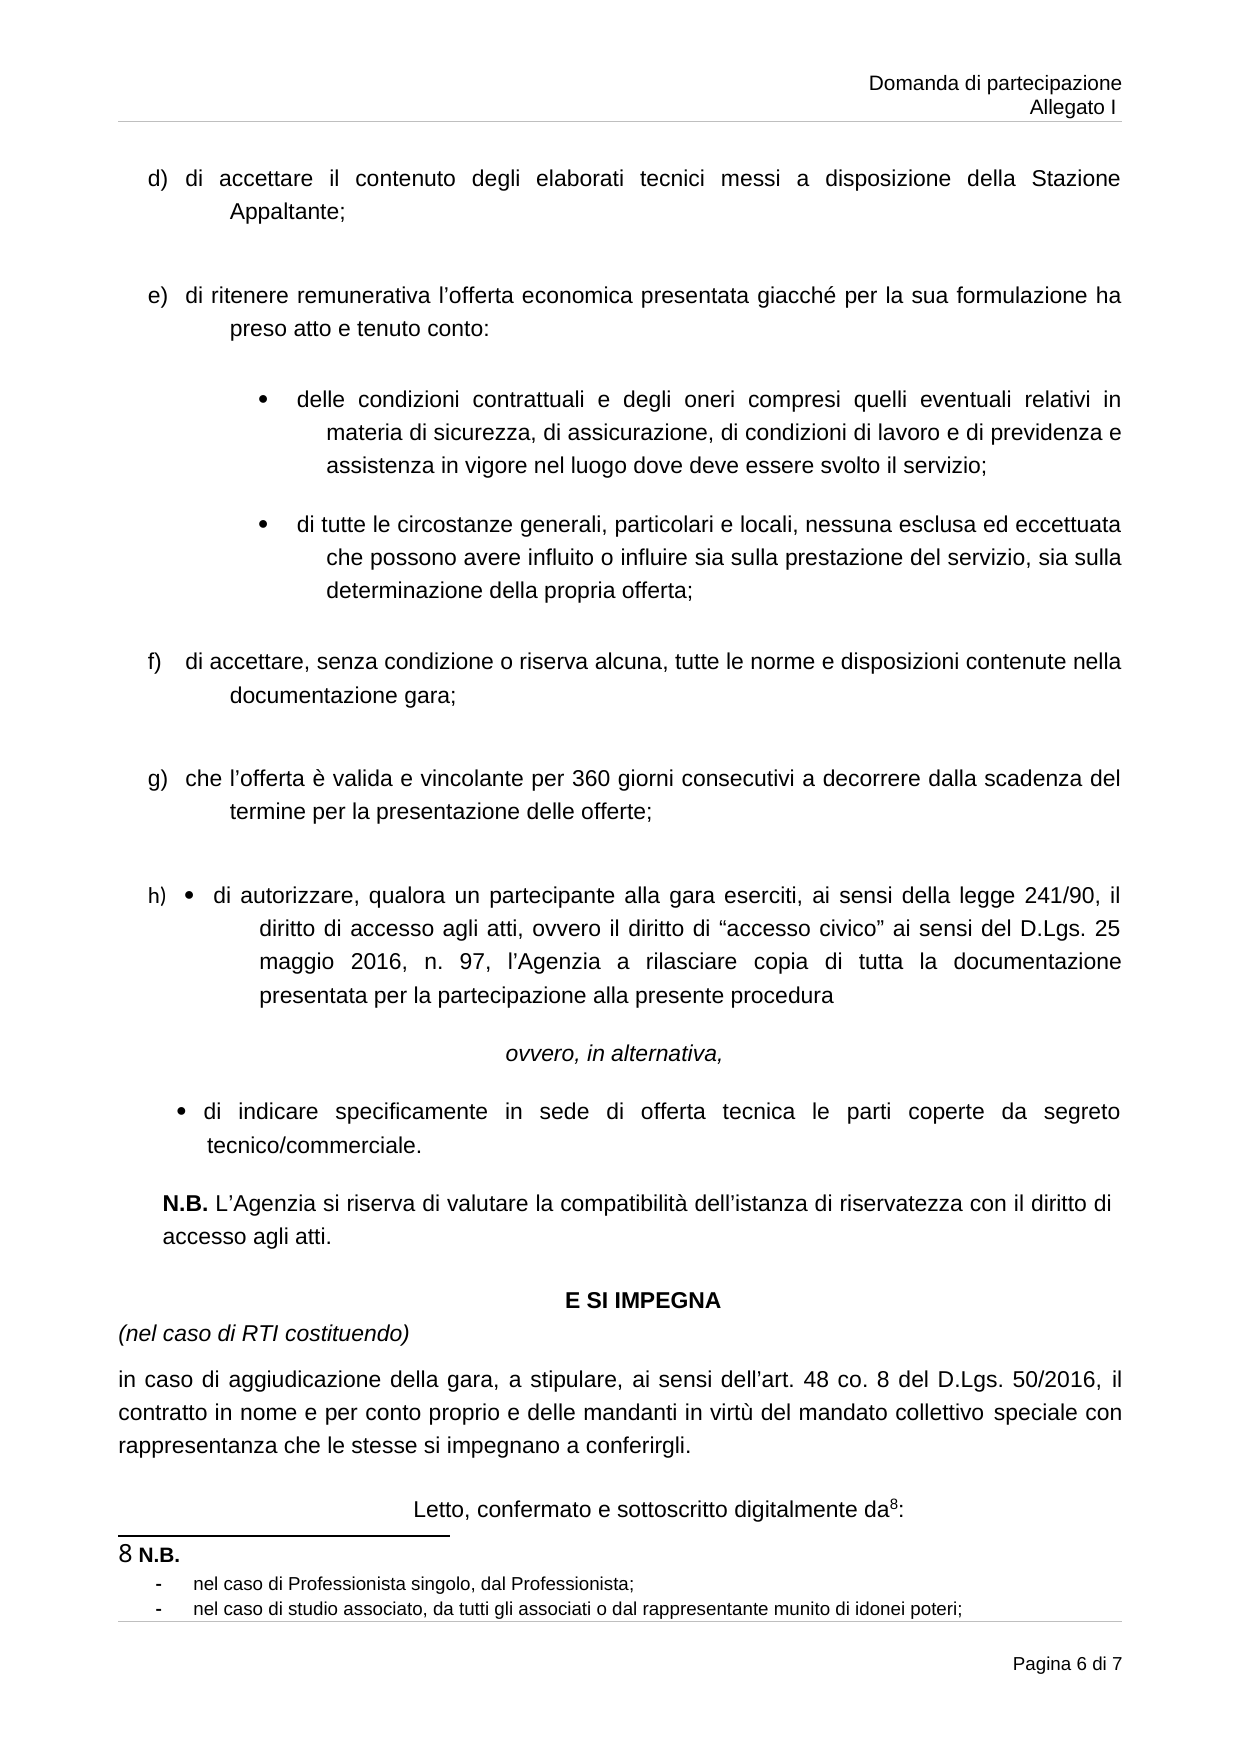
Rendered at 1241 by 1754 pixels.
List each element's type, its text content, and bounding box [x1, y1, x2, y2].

list  di autorizzare, qualora un partecipante alla gara eserciti, ai sensi della legge 241/90, il diritto di accesso agli atti, ovvero il diritto di “accesso civico” ai sensi del D.Lgs. 25 maggio 2016, n. 97, l’Agenzia a rilasciare copia di tutta la documentazione presentata per la partecipazione alla presente procedura [148, 876, 1122, 1010]
text E SI IMPEGNA [170, 1281, 1122, 1315]
text N.B. L’Agenzia si riserva di valutare la compatibilità dell’istanza di riservatezza con il diritto di accesso agli atti. [162, 1185, 1113, 1251]
list di accettare, senza condizione o riserva alcuna, tutte le norme e disposizioni contenute nella documentazione gara; [148, 643, 1122, 710]
text ovvero, in alternativa, [118, 1035, 1113, 1068]
text (nel caso di RTI costituendo) [118, 1315, 1122, 1348]
text Letto, confermato e sottoscritto digitalmente da: [339, 1491, 1122, 1524]
text N.B. [118, 1536, 1122, 1570]
list di ritenere remunerativa l’offerta economica presentata giacché per la sua formulazione ha preso atto e tenuto conto: [148, 276, 1122, 343]
list delle condizioni contrattuali e degli oneri compresi quelli eventuali relativi in materia di sicurezza, di assicurazione, di condizioni di lavoro e di previdenza e assistenza in vigore nel luogo dove deve essere svolto il servizio; [259, 381, 1122, 481]
list di tutte le circostanze generali, particolari e locali, nessuna esclusa ed eccettuata che possono avere influito o influire sia sulla prestazione del servizio, sia sulla determinazione della propria offerta; [259, 506, 1122, 606]
list nel caso di Professionista singolo, dal Professionista; [156, 1570, 1122, 1596]
list che l’offerta è valida e vincolante per 360 giorni consecutivi a decorrere dalla scadenza del termine per la presentazione delle offerte; [148, 760, 1122, 826]
text  di indicare specificamente in sede di offerta tecnica le parti coperte da segreto tecnico/commerciale. [177, 1093, 1122, 1160]
list nel caso di studio associato, da tutti gli associati o dal rappresentante munito di idonei poteri; [156, 1596, 1122, 1621]
list di accettare il contenuto degli elaborati tecnici messi a disposizione della Stazione Appaltante; [148, 160, 1122, 226]
text in caso di aggiudicazione della gara, a stipulare, ai sensi dell’art. 48 co. 8 del D.Lgs. 50/2016, il contratto in nome e per conto proprio e delle mandanti in virtù del mandato collettivo speciale con rappresentanza che le stesse si impegnano a conferirgli. [118, 1361, 1122, 1461]
